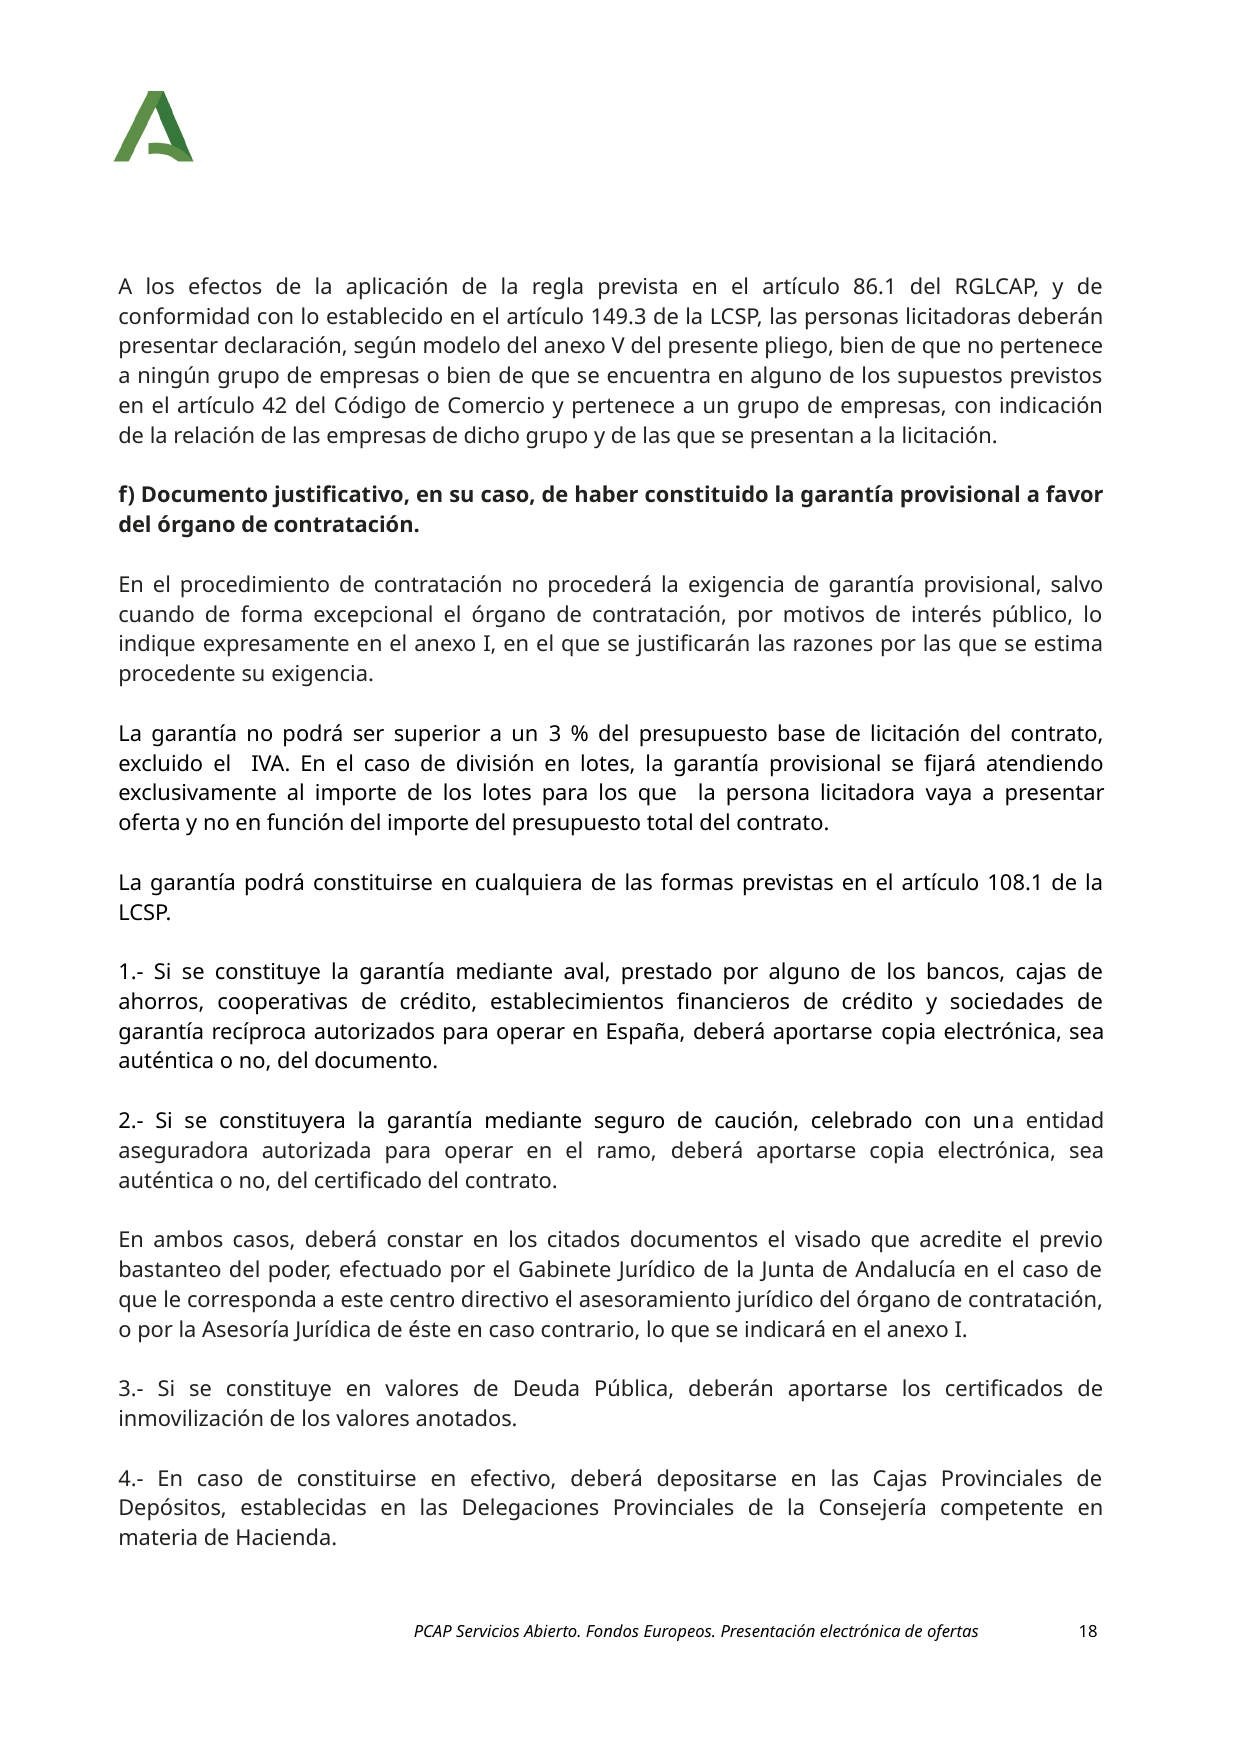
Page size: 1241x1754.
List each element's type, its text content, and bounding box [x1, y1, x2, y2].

text 1.- Si se constituye la garantía mediante aval, prestado por alguno de los bancos, cajas de ahorros, cooperativas de crédito, establecimientos financieros de crédito y sociedades de garantía recíproca autorizados para operar en España, deberá aportarse copia electrónica, sea auténtica o no, del documento. [118, 956, 1104, 1075]
text 3.- Si se constituye en valores de Deuda Pública, deberán aportarse los certificados de inmovilización de los valores anotados. [118, 1373, 1104, 1433]
text La garantía podrá constituirse en cualquiera de las formas previstas en el artículo 108.1 de la LCSP. [118, 867, 1104, 926]
text En el procedimiento de contratación no procederá la exigencia de garantía provisional, salvo cuando de forma excepcional el órgano de contratación, por motivos de interés público, lo indique expresamente en el anexo I, en el que se justificarán las razones por las que se estima procedente su exigencia. [118, 569, 1104, 688]
text 4.- En caso de constituirse en efectivo, deberá depositarse en las Cajas Provinciales de Depósitos, establecidas en las Delegaciones Provinciales de la Consejería competente en materia de Hacienda. [118, 1462, 1104, 1552]
text A los efectos de la aplicación de la regla prevista en el artículo 86.1 del RGLCAP, y de conformidad con lo establecido en el artículo 149.3 de la LCSP, las personas licitadoras deberán presentar declaración, según modelo del anexo V del presente pliego, bien de que no pertenece a ningún grupo de empresas o bien de que se encuentra en alguno de los supuestos previstos en el artículo 42 del Código de Comercio y pertenece a un grupo de empresas, con indicación de la relación de las empresas de dicho grupo y de las que se presentan a la licitación. [118, 271, 1104, 449]
picture [109, 86, 198, 166]
text En ambos casos, deberá constar en los citados documentos el visado que acredite el previo bastanteo del poder, efectuado por el Gabinete Jurídico de la Junta de Andalucía en el caso de que le corresponda a este centro directivo el asesoramiento jurídico del órgano de contratación, o por la Asesoría Jurídica de éste en caso contrario, lo que se indicará en el anexo I. [118, 1224, 1104, 1343]
text f) Documento justificativo, en su caso, de haber constituido la garantía provisional a favor del órgano de contratación. [118, 479, 1104, 539]
text 2.- Si se constituyera la garantía mediante seguro de caución, celebrado con una entidad aseguradora autorizada para operar en el ramo, deberá aportarse copia electrónica, sea auténtica o no, del certificado del contrato. [118, 1105, 1104, 1194]
text La garantía no podrá ser superior a un 3 % del presupuesto base de licitación del contrato, excluido el IVA. En el caso de división en lotes, la garantía provisional se fijará atendiendo exclusivamente al importe de los lotes para los que la persona licitadora vaya a presentar oferta y no en función del importe del presupuesto total del contrato. [118, 718, 1104, 837]
